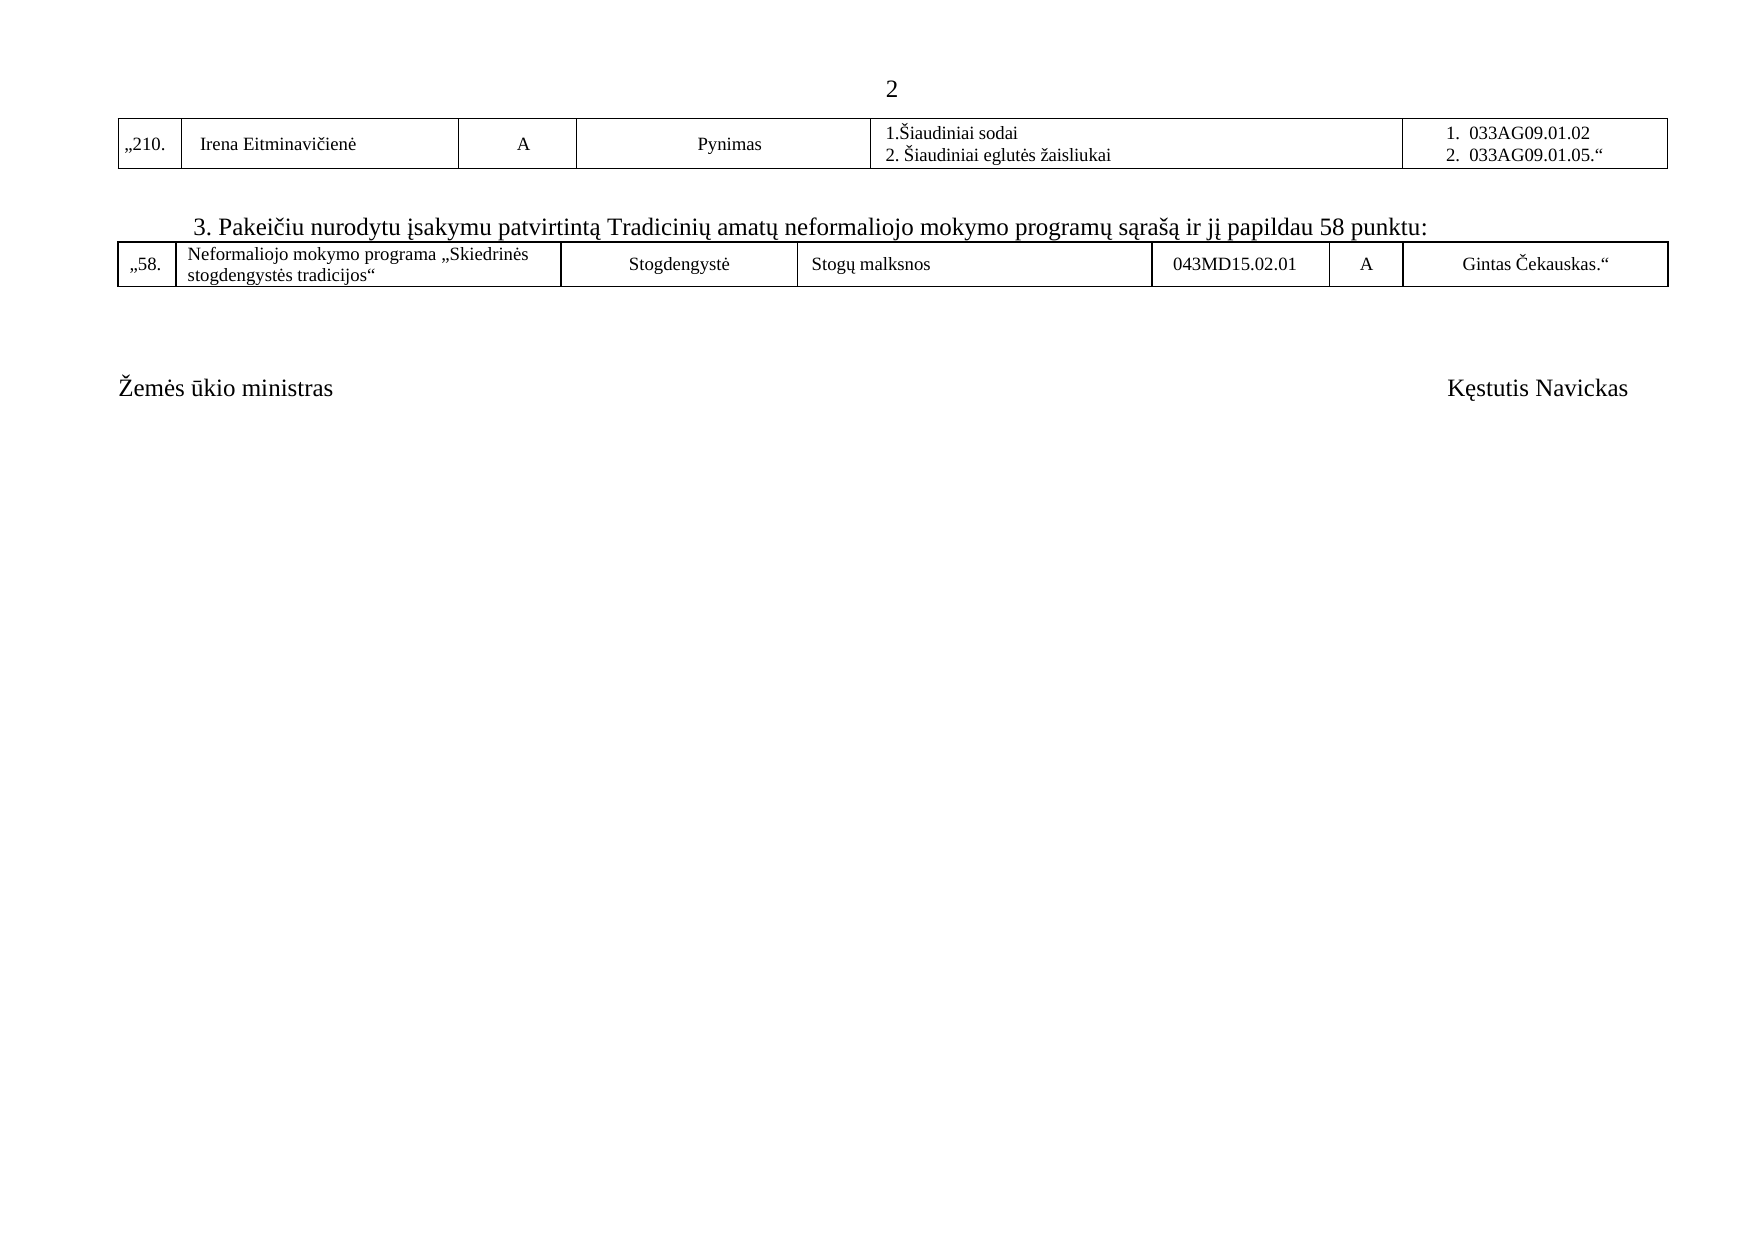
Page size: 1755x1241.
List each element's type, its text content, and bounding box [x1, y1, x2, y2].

table_header „58. [119, 243, 175, 286]
text 3. Pakeičiu nurodytu įsakymu patvirtintą Tradicinių amatų neformaliojo mokymo programų sąrašą ir jį papildau 58 punktu: [193, 212, 1666, 241]
table_header Stogdengystė [562, 243, 797, 286]
text Žemės ūkio ministras Kęstutis Navickas [118, 373, 1666, 402]
table_header 043MD15.02.01 [1153, 243, 1329, 286]
table_header „210. [119, 119, 181, 168]
table_header A [459, 119, 576, 168]
table_header Gintas Čekauskas.“ [1404, 243, 1667, 286]
table_header Neformaliojo mokymo programa „Skiedrinės stogdengystės tradicijos“ [177, 243, 560, 286]
table_header Irena Eitminavičienė [182, 119, 458, 168]
table_header 1.Šiaudiniai sodai 2. Šiaudiniai eglutės žaisliukai [871, 119, 1402, 168]
table_header Stogų malksnos [798, 243, 1151, 286]
table_header A [1330, 243, 1402, 286]
table_header 1. 033AG09.01.02 2. 033AG09.01.05.“ [1403, 119, 1667, 168]
table_header Pynimas [577, 119, 870, 168]
